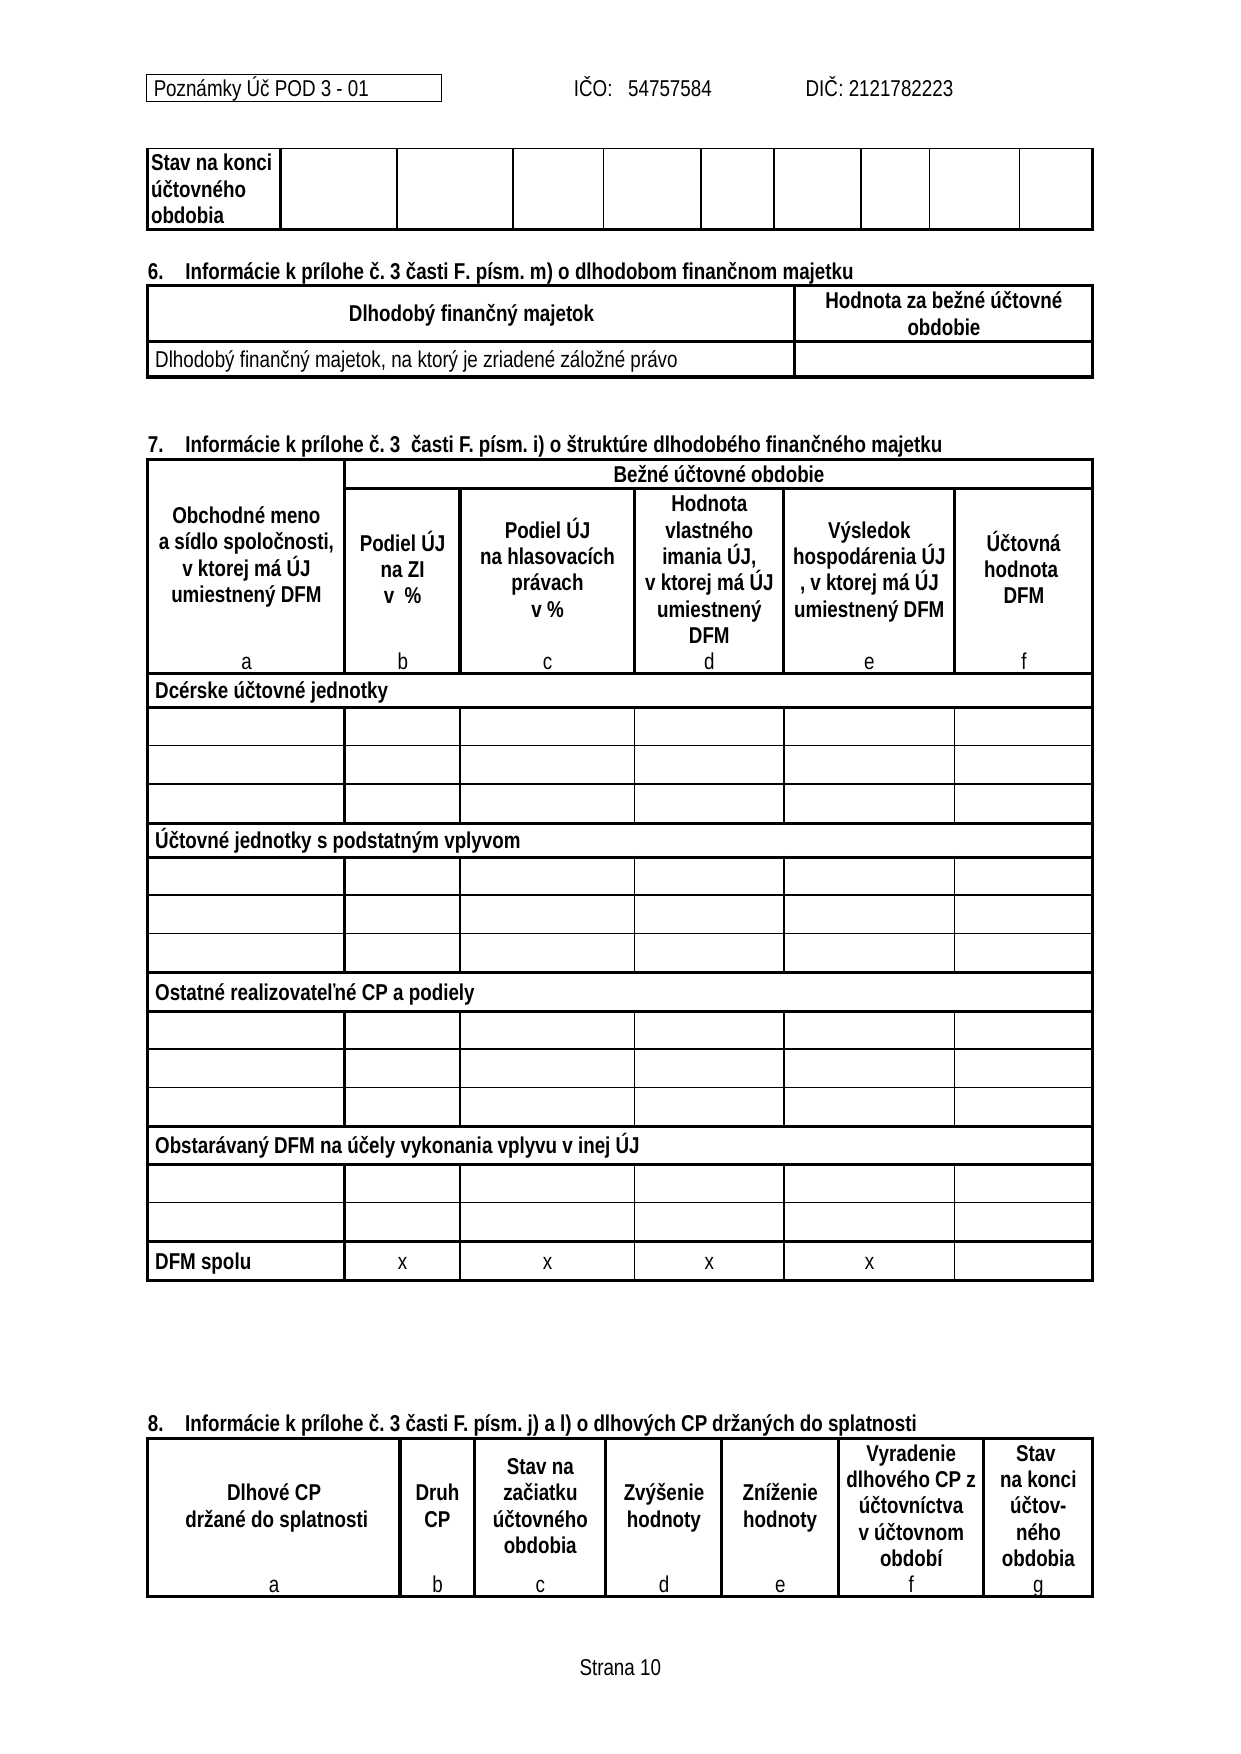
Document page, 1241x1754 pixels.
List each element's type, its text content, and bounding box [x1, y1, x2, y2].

table_cell Stav na konci účtovného obdobia [149, 149, 279, 228]
table_cell [461, 785, 634, 822]
table_cell [796, 343, 1091, 375]
table_cell Podiel ÚJ na ZI v % [346, 490, 458, 648]
table_cell [955, 785, 1091, 822]
table_cell [635, 785, 783, 822]
table_cell [635, 1088, 783, 1125]
table_header Dlhové CP držané do splatnosti [149, 1440, 398, 1571]
table_cell f [956, 648, 1091, 672]
table_header Stav na začiatku účtovného obdobia [476, 1440, 604, 1571]
table_cell [785, 859, 954, 894]
table_cell [785, 1050, 954, 1086]
table_header Druh CP [402, 1440, 473, 1571]
table_cell [785, 1088, 954, 1125]
table_cell [149, 1203, 343, 1240]
table_cell [635, 1013, 783, 1048]
table_cell [785, 785, 954, 822]
table_cell [955, 1050, 1091, 1086]
title Informácie k prílohe č. 3 časti F. písm. i) o štruktúre dlhodobého finančného majetku [148, 431, 1092, 458]
table_cell [149, 859, 343, 894]
table_cell [346, 1013, 459, 1048]
table_cell DFM spolu [149, 1243, 343, 1279]
table_cell [149, 1013, 343, 1048]
table_header Zvýšenie hodnoty [607, 1440, 720, 1571]
table_cell x [461, 1243, 634, 1279]
table_cell [955, 934, 1091, 971]
table_cell b [346, 648, 458, 672]
table_cell [346, 1203, 459, 1240]
table_cell Ostatné realizovateľné CP a podiely [149, 974, 1091, 1009]
table_cell [461, 859, 634, 894]
table_cell c [462, 648, 633, 672]
table_cell [346, 785, 459, 822]
table_cell [955, 1203, 1091, 1240]
table_cell e [785, 648, 953, 672]
table_cell [461, 896, 634, 933]
table_cell [282, 149, 396, 228]
table_cell Podiel ÚJ na hlasovacích právach v % [462, 490, 633, 648]
table_cell [635, 859, 783, 894]
table_cell [955, 1243, 1091, 1279]
table_cell [955, 709, 1091, 745]
table_cell Účtovná hodnota DFM [956, 490, 1091, 648]
table_cell [461, 709, 634, 745]
table_cell [149, 896, 343, 933]
table_cell [635, 934, 783, 971]
table_cell [635, 1203, 783, 1240]
table_cell d [607, 1571, 720, 1595]
table_cell f [840, 1571, 982, 1595]
table_cell [461, 1013, 634, 1048]
table_cell [862, 149, 929, 228]
title Informácie k prílohe č. 3 časti F. písm. m) o dlhodobom finančnom majetku [148, 258, 1092, 284]
table_header Obchodné meno a sídlo spoločnosti, v ktorej má ÚJ umiestnený DFM [149, 461, 343, 648]
table_cell [635, 1166, 783, 1202]
table_cell [514, 149, 603, 228]
table_cell [1020, 149, 1091, 228]
table_cell [346, 746, 459, 783]
table_cell [346, 1050, 459, 1086]
table_cell Obstarávaný DFM na účely vykonania vplyvu v inej ÚJ [149, 1128, 1091, 1163]
table_cell [635, 709, 783, 745]
table_cell [149, 1166, 343, 1202]
table_cell [149, 785, 343, 822]
table_cell [461, 1088, 634, 1125]
table_cell [461, 1203, 634, 1240]
table_header Dlhodobý finančný majetok [149, 287, 793, 340]
table_cell [785, 746, 954, 783]
table_cell [785, 1013, 954, 1048]
table_cell [955, 1088, 1091, 1125]
table_cell [461, 746, 634, 783]
table_cell [461, 934, 634, 971]
table_cell b [402, 1571, 473, 1595]
table_cell [149, 746, 343, 783]
table_cell Účtovné jednotky s podstatným vplyvom [149, 825, 1091, 856]
table_cell Hodnota vlastného imania ÚJ, v ktorej má ÚJ umiestnený DFM [636, 490, 782, 648]
table_cell [346, 1166, 459, 1202]
table_cell e [723, 1571, 837, 1595]
table_cell [702, 149, 773, 228]
table_cell a [149, 1571, 398, 1595]
table_cell [955, 896, 1091, 933]
table_cell [785, 896, 954, 933]
table_cell [635, 896, 783, 933]
table_cell [955, 1166, 1091, 1202]
table_header Hodnota za bežné účtovné obdobie [796, 287, 1091, 340]
table_cell [785, 1203, 954, 1240]
table_cell [149, 1050, 343, 1086]
table_cell [461, 1050, 634, 1086]
title Informácie k prílohe č. 3 časti F. písm. j) a l) o dlhových CP držaných do splatnosti [148, 1410, 1092, 1437]
table_cell [461, 1166, 634, 1202]
table_cell [346, 934, 459, 971]
table_header Vyradenie dlhového CP z účtovníctva v účtovnom období [840, 1440, 982, 1571]
table_cell [775, 149, 860, 228]
table_cell Dcérske účtovné jednotky [149, 675, 1091, 706]
table_cell [149, 1088, 343, 1125]
table_cell [955, 1013, 1091, 1048]
table_cell c [476, 1571, 604, 1595]
table_cell [346, 896, 459, 933]
table_cell [785, 709, 954, 745]
table_cell [149, 709, 343, 745]
table_header Zníženie hodnoty [723, 1440, 837, 1571]
table_cell [346, 1088, 459, 1125]
table_cell Výsledok hospodárenia ÚJ, v ktorej má ÚJ umiestnený DFM [785, 490, 953, 648]
table_cell g [985, 1571, 1091, 1595]
table_cell x [785, 1243, 954, 1279]
table_header Stav na konci účtov-ného obdobia [985, 1440, 1091, 1571]
table_cell x [635, 1243, 783, 1279]
table_cell [149, 934, 343, 971]
table_cell [785, 934, 954, 971]
table_cell [955, 746, 1091, 783]
table_cell Dlhodobý finančný majetok, na ktorý je zriadené záložné právo [149, 343, 793, 375]
table_cell [604, 149, 700, 228]
table_cell [346, 859, 459, 894]
table_cell [930, 149, 1019, 228]
table_cell x [346, 1243, 459, 1279]
table_cell [955, 859, 1091, 894]
table_cell a [149, 648, 343, 672]
table_cell [635, 746, 783, 783]
table_header Bežné účtovné obdobie [346, 461, 1091, 487]
table_cell [398, 149, 512, 228]
table_cell [346, 709, 459, 745]
table_cell [785, 1166, 954, 1202]
table_cell d [636, 648, 782, 672]
table_cell [635, 1050, 783, 1086]
